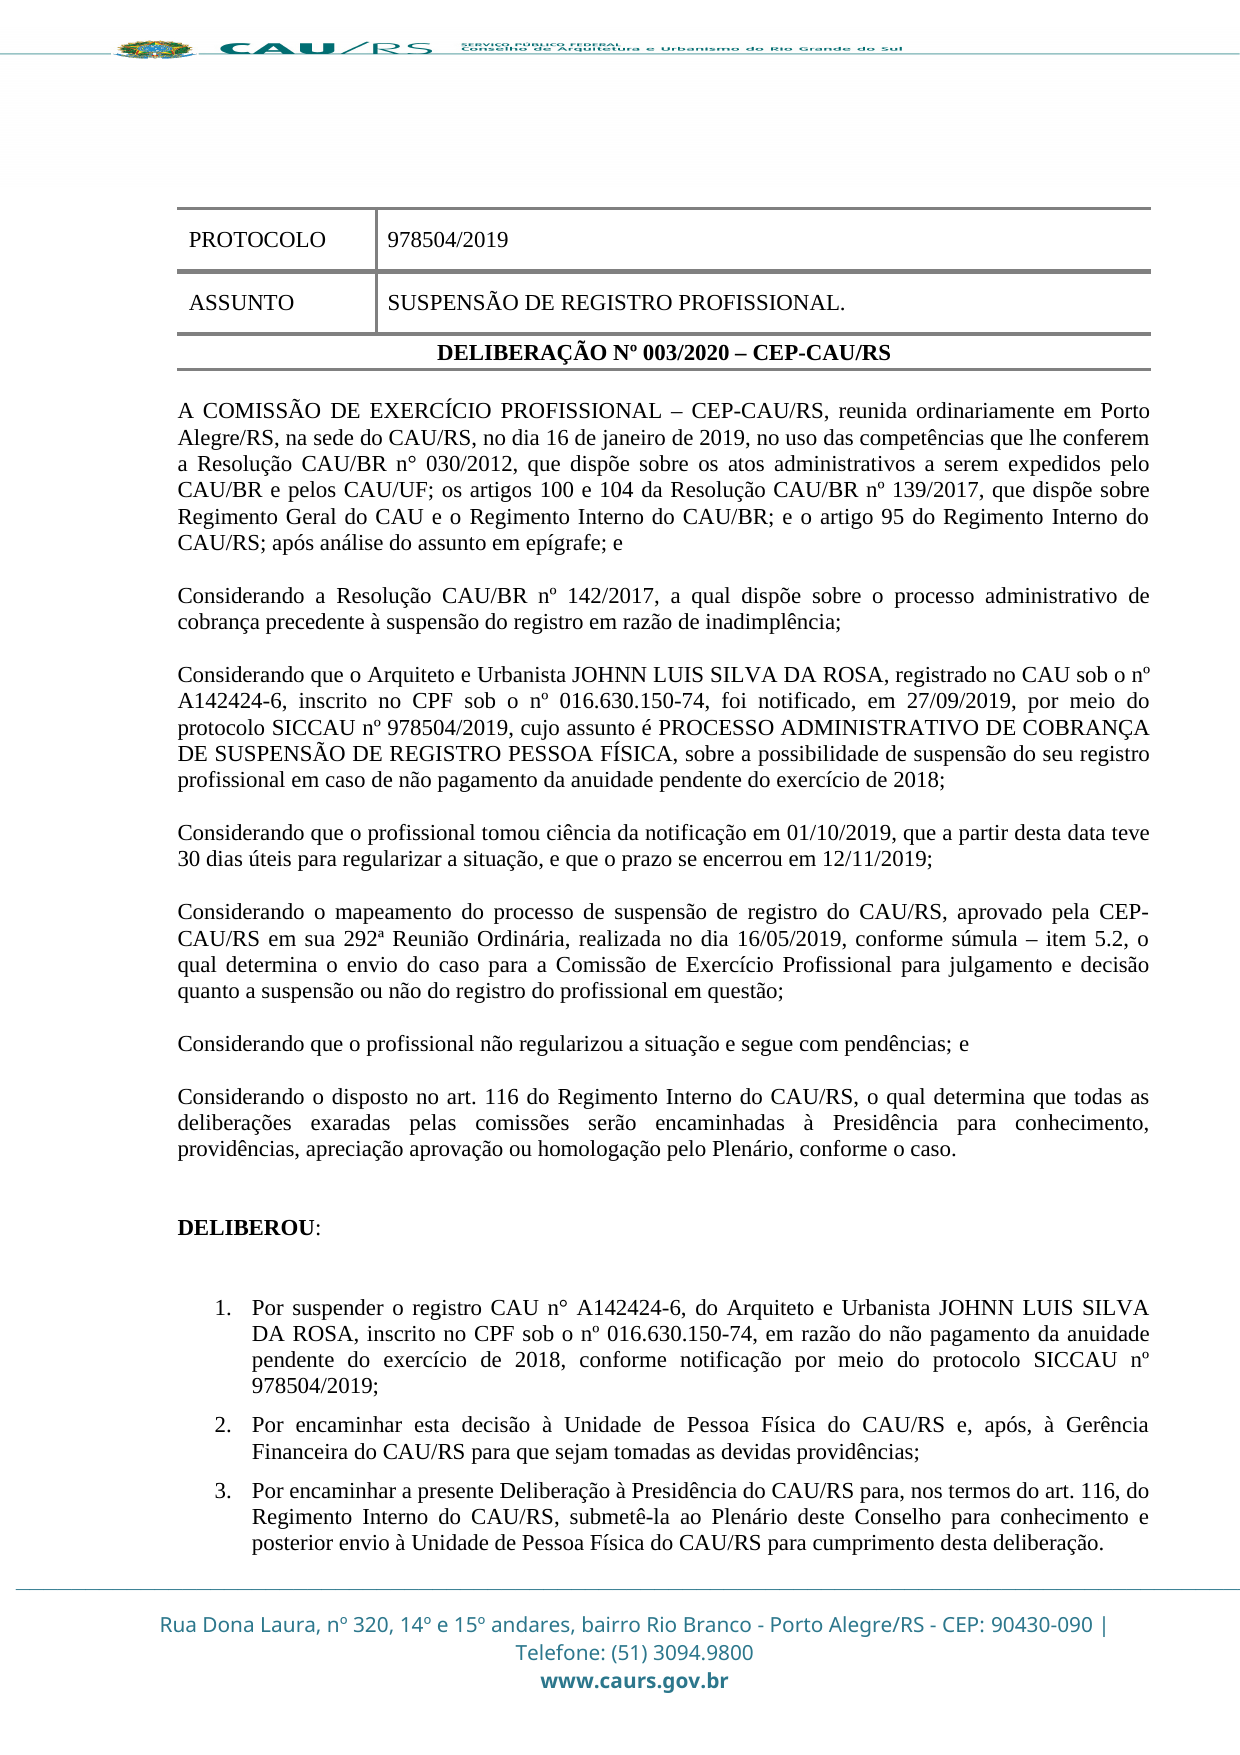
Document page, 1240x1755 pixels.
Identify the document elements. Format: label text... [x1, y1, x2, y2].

text Considerando que o profissional tomou ciência da notificação em 01/10/2019, que a partir desta data teve 30 dias úteis para regularizar a situação, e que o prazo se encerrou em 12/11/2019; [177, 819, 1151, 872]
text Considerando a Resolução CAU/BR nº 142/2017, a qual dispõe sobre o processo administrativo de cobrança precedente à suspensão do registro em razão de inadimplência; [177, 582, 1151, 635]
text DELIBEROU: [177, 1214, 1151, 1241]
text A COMISSÃO DE EXERCÍCIO PROFISSIONAL – CEP-CAU/RS, reunida ordinariamente em Porto Alegre/RS, na sede do CAU/RS, no dia 16 de janeiro de 2019, no uso das competências que lhe conferem a Resolução CAU/BR n° 030/2012, que dispõe sobre os atos administrativos a serem expedidos pelo CAU/BR e pelos CAU/UF; os artigos 100 e 104 da Resolução CAU/BR nº 139/2017, que dispõe sobre Regimento Geral do CAU e o Regimento Interno do CAU/BR; e o artigo 95 do Regimento Interno do CAU/RS; após análise do assunto em epígrafe; e [177, 397, 1151, 556]
table_header 978504/2019 [378, 210, 1151, 269]
text Considerando que o Arquiteto e Urbanista JOHNN LUIS SILVA DA ROSA, registrado no CAU sob o nº A142424-6, inscrito no CPF sob o nº 016.630.150-74, foi notificado, em 27/09/2019, por meio do protocolo SICCAU nº 978504/2019, cujo assunto é PROCESSO ADMINISTRATIVO DE COBRANÇA DE SUSPENSÃO DE REGISTRO PESSOA FÍSICA, sobre a possibilidade de suspensão do seu registro profissional em caso de não pagamento da anuidade pendente do exercício de 2018; [177, 661, 1151, 793]
list Por encaminhar esta decisão à Unidade de Pessoa Física do CAU/RS e, após, à Gerência Financeira do CAU/RS para que sejam tomadas as devidas providências; [214, 1411, 1151, 1464]
text Considerando o mapeamento do processo de suspensão de registro do CAU/RS, aprovado pela CEP-CAU/RS em sua 292ª Reunião Ordinária, realizada no dia 16/05/2019, conforme súmula – item 5.2, o qual determina o envio do caso para a Comissão de Exercício Profissional para julgamento e decisão quanto a suspensão ou não do registro do profissional em questão; [177, 898, 1151, 1004]
list Por suspender o registro CAU n° A142424-6, do Arquiteto e Urbanista JOHNN LUIS SILVA DA ROSA, inscrito no CPF sob o nº 016.630.150-74, em razão do não pagamento da anuidade pendente do exercício de 2018, conforme notificação por meio do protocolo SICCAU nº 978504/2019; [214, 1293, 1151, 1399]
text Considerando o disposto no art. 116 do Regimento Interno do CAU/RS, o qual determina que todas as deliberações exaradas pelas comissões serão encaminhadas à Presidência para conhecimento, providências, apreciação aprovação ou homologação pelo Plenário, conforme o caso. [177, 1083, 1151, 1162]
list Por encaminhar a presente Deliberação à Presidência do CAU/RS para, nos termos do art. 116, do Regimento Interno do CAU/RS, submetê-la ao Plenário deste Conselho para conhecimento e posterior envio à Unidade de Pessoa Física do CAU/RS para cumprimento desta deliberação. [214, 1477, 1151, 1556]
text Considerando que o profissional não regularizou a situação e segue com pendências; e [177, 1030, 1151, 1056]
table_cell ASSUNTO [177, 274, 375, 331]
table_cell DELIBERAÇÃO Nº 003/2020 – CEP-CAU/RS [177, 336, 1151, 368]
table_header PROTOCOLO [177, 210, 375, 269]
table_cell SUSPENSÃO DE REGISTRO PROFISSIONAL. [378, 274, 1151, 331]
